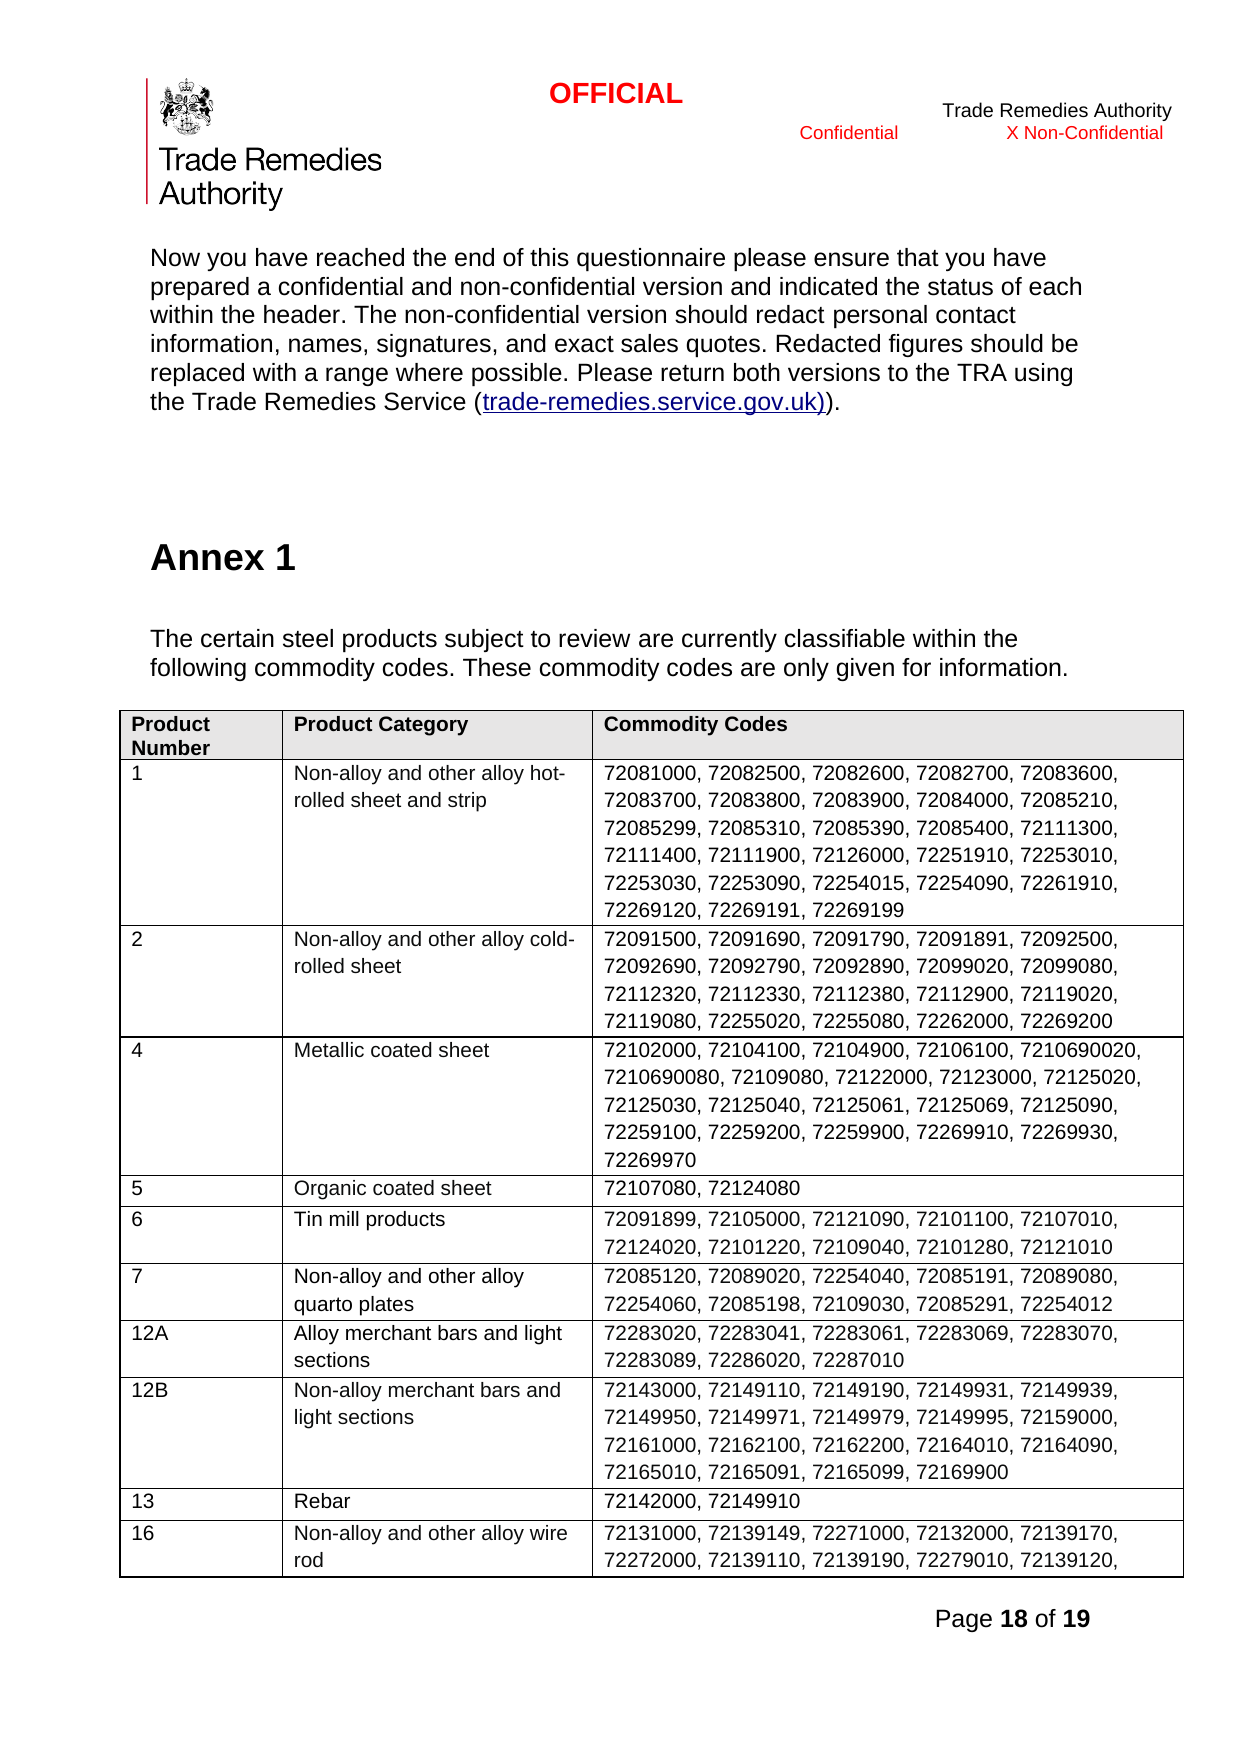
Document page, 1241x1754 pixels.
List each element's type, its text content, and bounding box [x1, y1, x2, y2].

table_cell 72143000, 72149110, 72149190, 72149931, 72149939, 72149950, 72149971, 72149979, 72149995, 72159000, 72161000, 72162100, 72162200, 72164010, 72164090, 72165010, 72165091, 72165099, 72169900 [593, 1378, 1183, 1488]
table_cell 6 [121, 1207, 282, 1263]
table_cell 72085120, 72089020, 72254040, 72085191, 72089080, 72254060, 72085198, 72109030, 72085291, 72254012 [593, 1264, 1183, 1320]
table_cell 12A [121, 1321, 282, 1377]
table_cell Non-alloy merchant bars and light sections [283, 1378, 592, 1488]
table_cell 72091899, 72105000, 72121090, 72101100, 72107010, 72124020, 72101220, 72109040, 72101280, 72121010 [593, 1207, 1183, 1263]
table_cell Metallic coated sheet [283, 1038, 592, 1175]
table_header Product Number [121, 711, 282, 759]
table_cell 72091500, 72091690, 72091790, 72091891, 72092500, 72092690, 72092790, 72092890, 72099020, 72099080, 72112320, 72112330, 72112380, 72112900, 72119020, 72119080, 72255020, 72255080, 72262000, 72269200 [593, 926, 1183, 1036]
table_cell 4 [121, 1038, 282, 1175]
table_cell 72102000, 72104100, 72104900, 72106100, 7210690020, 7210690080, 72109080, 72122000, 72123000, 72125020, 72125030, 72125040, 72125061, 72125069, 72125090, 72259100, 72259200, 72259900, 72269910, 72269930, 72269970 [593, 1038, 1183, 1175]
table_cell 2 [121, 926, 282, 1036]
table_cell 72283020, 72283041, 72283061, 72283069, 72283070, 72283089, 72286020, 72287010 [593, 1321, 1183, 1377]
table_cell 72107080, 72124080 [593, 1176, 1183, 1206]
table_cell 72142000, 72149910 [593, 1489, 1183, 1519]
text Now you have reached the end of this questionnaire please ensure that you have prepared a confidential and non-confidential version and indicated the status of each within the header. The non-confidential version should redact personal contact information, names, signatures, and exact sales quotes. Redacted figures should be replaced with a range where possible. Please return both versions to the TRA using the Trade Remedies Service (trade-remedies.service.gov.uk)). [150, 243, 1090, 415]
table_cell Alloy merchant bars and light sections [283, 1321, 592, 1377]
table_cell Tin mill products [283, 1207, 592, 1263]
table_cell 72081000, 72082500, 72082600, 72082700, 72083600, 72083700, 72083800, 72083900, 72084000, 72085210, 72085299, 72085310, 72085390, 72085400, 72111300, 72111400, 72111900, 72126000, 72251910, 72253010, 72253030, 72253090, 72254015, 72254090, 72261910, 72269120, 72269191, 72269199 [593, 760, 1183, 925]
table_cell 1 [121, 760, 282, 925]
table_header Product Category [283, 711, 592, 759]
table_cell Rebar [283, 1489, 592, 1519]
table_cell Non-alloy and other alloy cold-rolled sheet [283, 926, 592, 1036]
table_cell 16 [121, 1521, 282, 1576]
table_cell 13 [121, 1489, 282, 1519]
table_cell Non-alloy and other alloy wire rod [283, 1521, 592, 1576]
table_cell Non-alloy and other alloy hot-rolled sheet and strip [283, 760, 592, 925]
table_cell Organic coated sheet [283, 1176, 592, 1206]
table_header Commodity Codes [593, 711, 1183, 759]
table_cell 12B [121, 1378, 282, 1488]
table_cell 72131000, 72139149, 72271000, 72132000, 72139170, 72272000, 72139110, 72139190, 72279010, 72139120, [593, 1521, 1183, 1576]
subtitle Annex 1 [150, 536, 1090, 579]
text The certain steel products subject to review are currently classifiable within the following commodity codes. These commodity codes are only given for information. [150, 624, 1090, 682]
table_cell Non-alloy and other alloy quarto plates [283, 1264, 592, 1320]
table_cell 7 [121, 1264, 282, 1320]
table_cell 5 [121, 1176, 282, 1206]
